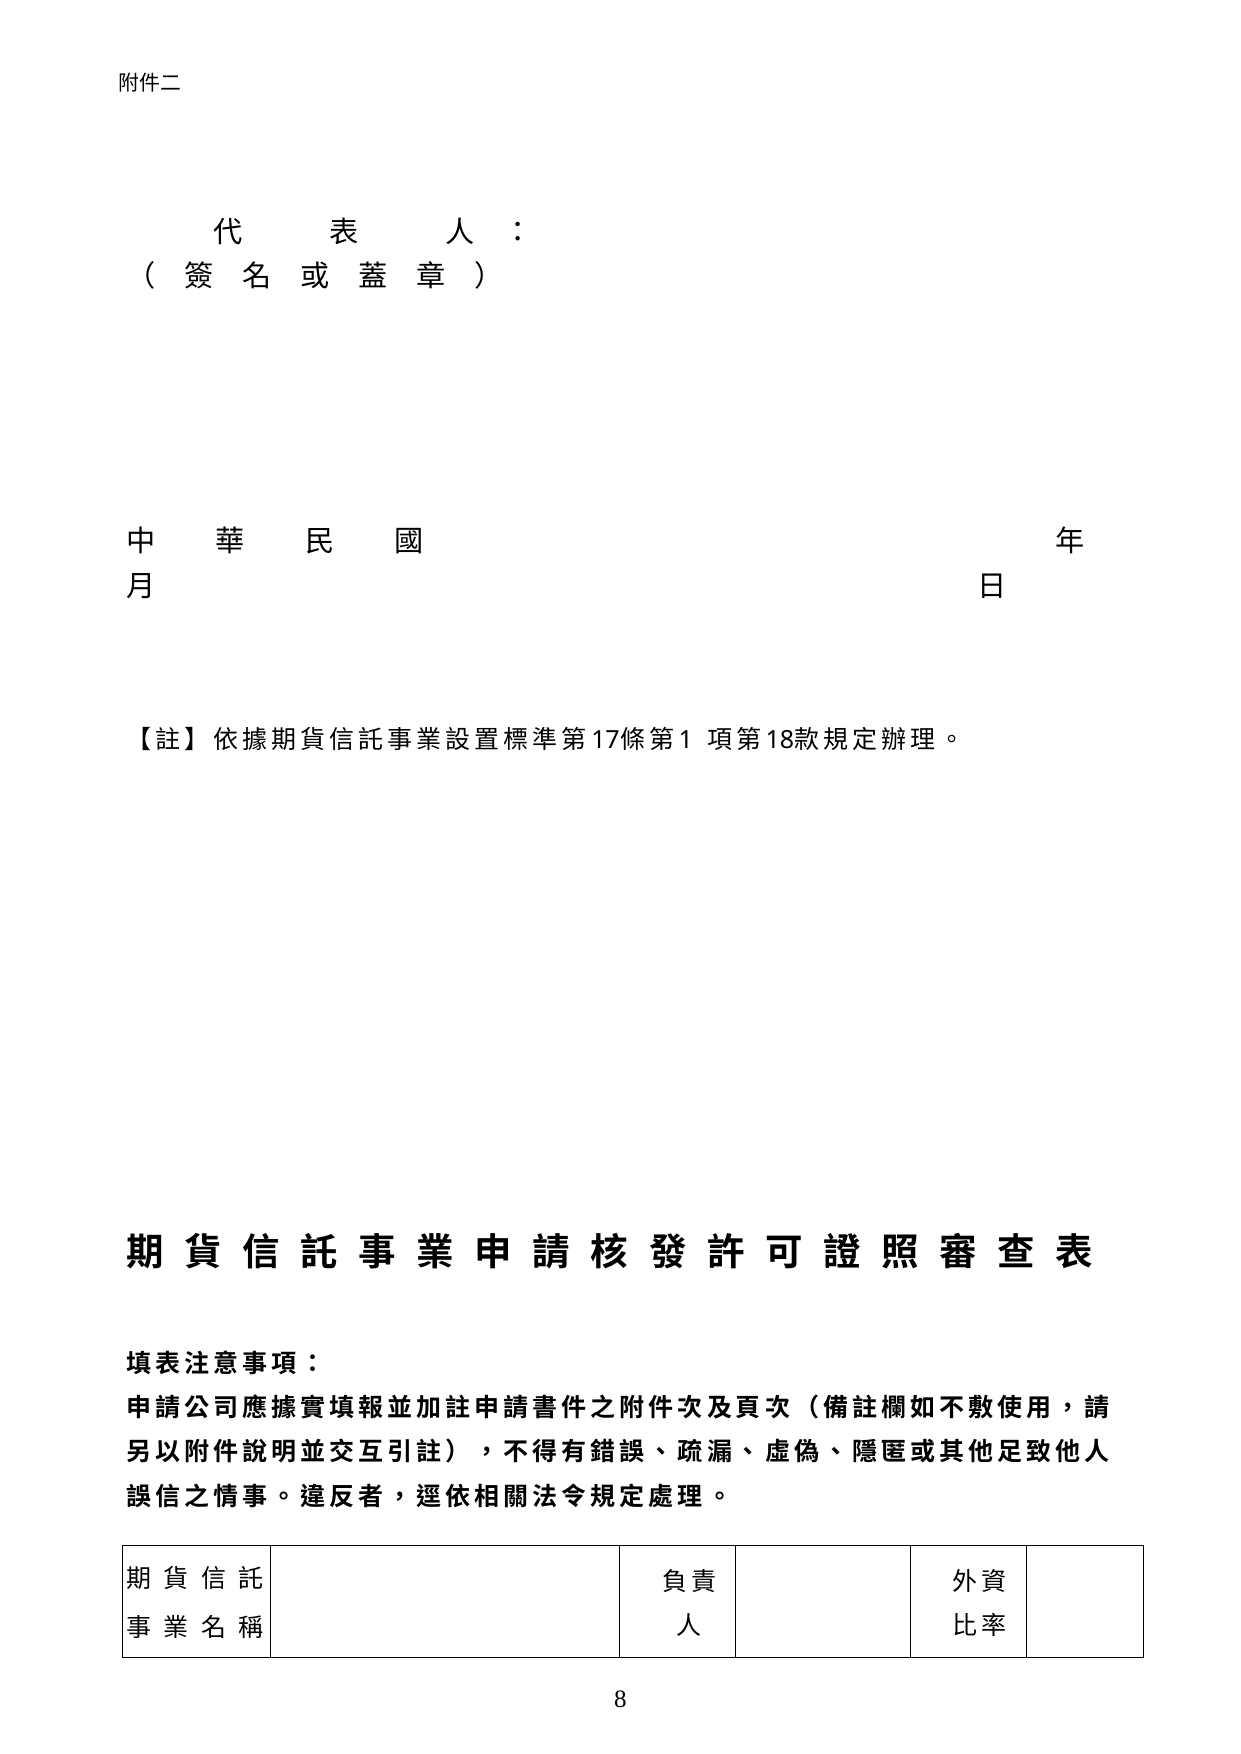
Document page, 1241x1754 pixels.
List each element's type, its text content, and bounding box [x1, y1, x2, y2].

table_header 負責人 [620, 1546, 735, 1657]
table_header 外資比率 [911, 1546, 1026, 1657]
text 【註】依據期貨信託事業設置標準第17條第1項第18款規定辦理。 [126, 716, 1114, 760]
text 申請公司應據實填報並加註申請書件之附件次及頁次（備註欄如不敷使用，請另以附件說明並交互引註），不得有錯誤、疏漏、虛偽、隱匿或其他足致他人誤信之情事。違反者，逕依相關法令規定處理。 [126, 1383, 1114, 1516]
table_header [736, 1546, 910, 1657]
table_header 期貨信託 事業名稱 [123, 1546, 270, 1657]
table_header [271, 1546, 619, 1657]
text 期貨信託事業申請核發許可證照審查表 [126, 1205, 1114, 1293]
text 代 表 人： （簽名或蓋章） [126, 207, 1114, 296]
text 中華民國 年 月 日 [126, 517, 1114, 605]
table_header [1027, 1546, 1143, 1657]
text 填表注意事項： [126, 1339, 1114, 1383]
